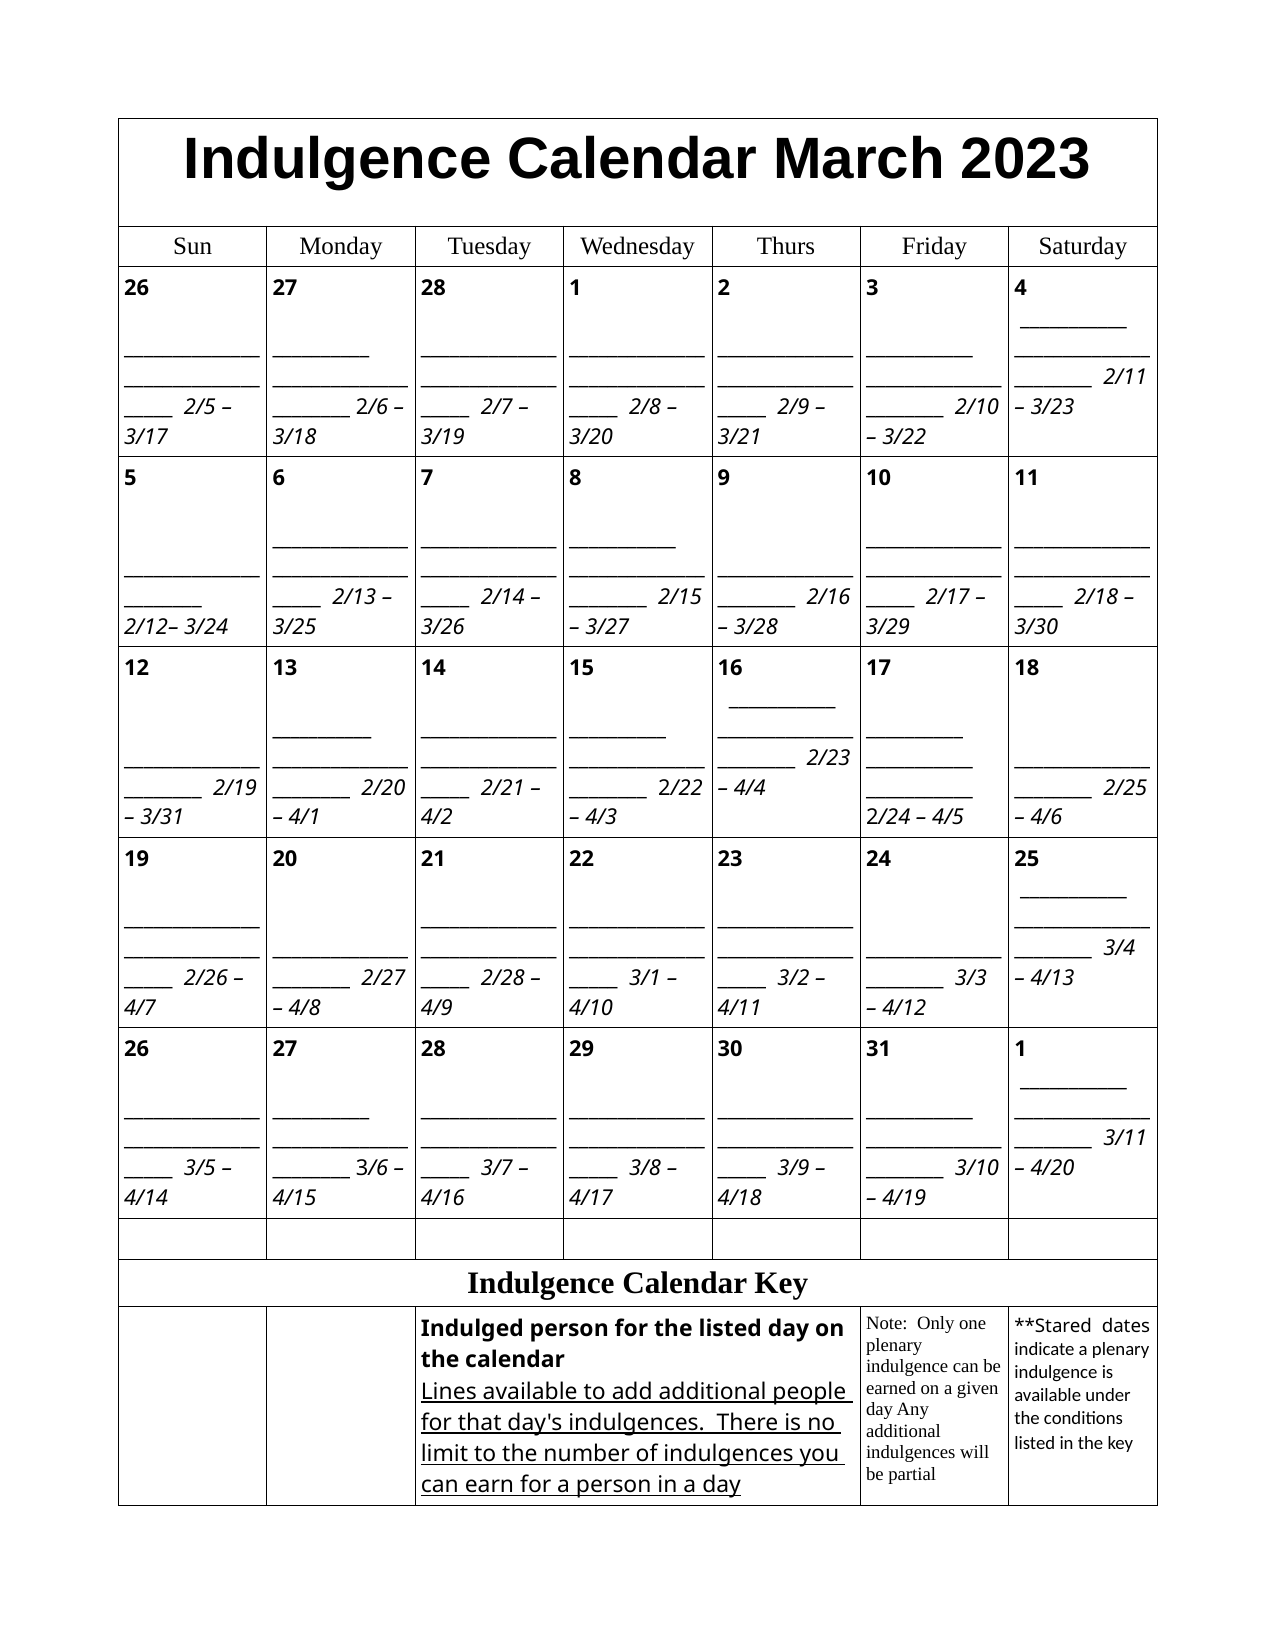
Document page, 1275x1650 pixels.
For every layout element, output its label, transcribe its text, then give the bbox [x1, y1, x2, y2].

table_cell [564, 1219, 712, 1259]
table_cell 6 _________________________________ 2/13 – 3/25 [267, 457, 415, 646]
table_cell 7 _________________________________ 2/14 – 3/26 [416, 457, 563, 646]
table_cell 20 ______________________ 2/27 – 4/8 [267, 838, 415, 1027]
table_cell 21 _________________________________ 2/28 – 4/9 [416, 838, 563, 1027]
table_cell Saturday [1009, 227, 1157, 266]
table_cell 24 ______________________ 3/3 – 4/12 [861, 838, 1008, 1027]
table_cell 17 __________ ___________ ___________ 2/24 – 4/5 [861, 647, 1008, 837]
table_cell [119, 1307, 266, 1505]
table_cell 25 ___________ ______________________ 3/4 – 4/13 [1009, 838, 1157, 1027]
table_cell Note: Only one plenary indulgence can be earned on a given day Any additional indulgences will be partial [861, 1307, 1008, 1505]
table_cell 22 _________________________________ 3/1 – 4/10 [564, 838, 712, 1027]
table_cell 3 ___________ ______________________ 2/10 – 3/22 [861, 267, 1008, 456]
table_cell 11 _________________________________ 2/18 – 3/30 [1009, 457, 1157, 646]
table_cell 10 _________________________________ 2/17 – 3/29 [861, 457, 1008, 646]
table_cell [861, 1219, 1008, 1259]
table_cell 28 _________________________________ 3/7 – 4/16 [416, 1028, 563, 1217]
table_cell 15 __________ ______________________ 2/22 – 4/3 [564, 647, 712, 837]
table_cell Sun [119, 227, 266, 266]
table_cell Monday [267, 227, 415, 266]
table_cell [713, 1219, 860, 1259]
table_cell 26 _________________________________ 2/5 – 3/17 [119, 267, 266, 456]
table_cell 18 ______________________ 2/25 – 4/6 [1009, 647, 1157, 837]
table_cell 29 _________________________________ 3/8 – 4/17 [564, 1028, 712, 1217]
table_cell 13 ___________ ______________________ 2/20 – 4/1 [267, 647, 415, 837]
table_header Indulgence Calendar March 2023 [119, 119, 1157, 226]
table_cell 19 _________________________________ 2/26 – 4/7 [119, 838, 266, 1027]
table_cell Thurs [713, 227, 860, 266]
table_cell Tuesday [416, 227, 563, 266]
table_cell 16 ___________ ______________________ 2/23 – 4/4 [713, 647, 860, 837]
table_cell Wednesday [564, 227, 712, 266]
table_cell 30 _________________________________ 3/9 –4/18 [713, 1028, 860, 1217]
table_cell 8 ___________ ______________________ 2/15 – 3/27 [564, 457, 712, 646]
table_cell 1 _________________________________ 2/8 – 3/20 [564, 267, 712, 456]
table_cell 12 ______________________ 2/19 – 3/31 [119, 647, 266, 837]
table_cell 23 _________________________________ 3/2 – 4/11 [713, 838, 860, 1027]
table_cell 1 ___________ ______________________ 3/11 – 4/20 [1009, 1028, 1157, 1217]
table_cell [267, 1219, 415, 1259]
table_cell **Stared dates indicate a plenary indulgence is available under the conditions listed in the key [1009, 1307, 1157, 1505]
table_cell 27 __________ ______________________ 2/6 – 3/18 [267, 267, 415, 456]
table_cell [267, 1307, 415, 1505]
table_cell 26 _________________________________ 3/5 – 4/14 [119, 1028, 266, 1217]
table_cell Indulgence Calendar Key [119, 1260, 1157, 1306]
table_cell 9 ______________________ 2/16 – 3/28 [713, 457, 860, 646]
table_cell Indulged person for the listed day on the calendar Lines available to add additional people for that day's indulgences. There is no limit to the number of indulgences you can earn for a person in a day [416, 1307, 860, 1505]
table_cell 5 ______________________ 2/12– 3/24 [119, 457, 266, 646]
table_cell 2 _________________________________ 2/9 –3/21 [713, 267, 860, 456]
table_cell [416, 1219, 563, 1259]
table_cell 31 ___________ ______________________ 3/10 – 4/19 [861, 1028, 1008, 1217]
table_cell [119, 1219, 266, 1259]
table_cell Friday [861, 227, 1008, 266]
table_cell 4 ___________ ______________________ 2/11 – 3/23 [1009, 267, 1157, 456]
table_cell 28 _________________________________ 2/7 – 3/19 [416, 267, 563, 456]
table_cell 27 __________ ______________________ 3/6 – 4/15 [267, 1028, 415, 1217]
table_cell 14 _________________________________ 2/21 – 4/2 [416, 647, 563, 837]
table_cell [1009, 1219, 1157, 1259]
